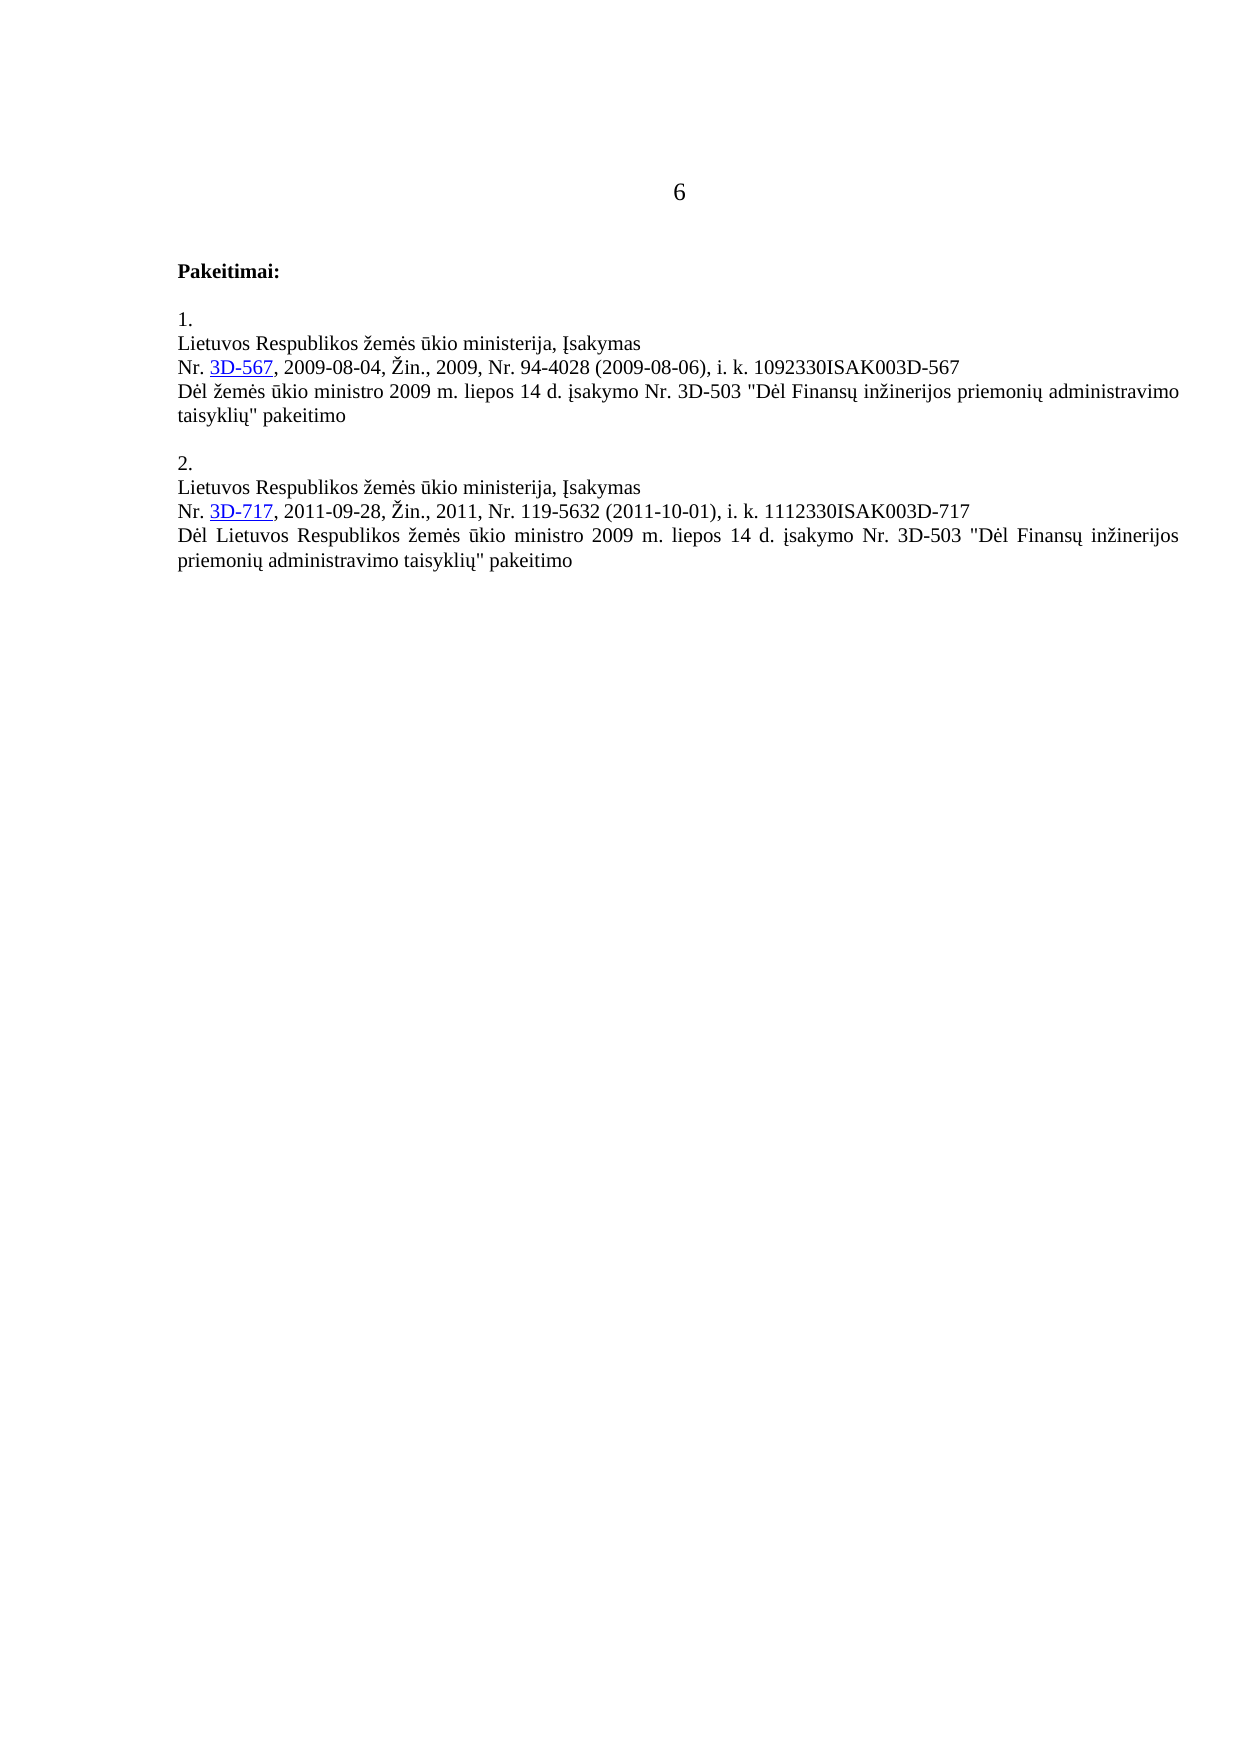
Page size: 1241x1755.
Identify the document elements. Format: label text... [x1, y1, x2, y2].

text Nr. 3D-567, 2009-08-04, Žin., 2009, Nr. 94-4028 (2009-08-06), i. k. 1092330ISAK003D-567 [177, 355, 1181, 379]
text Dėl Lietuvos Respublikos žemės ūkio ministro 2009 m. liepos 14 d. įsakymo Nr. 3D-503 "Dėl Finansų inžinerijos priemonių administravimo taisyklių" pakeitimo [177, 523, 1181, 572]
text Pakeitimai: [177, 259, 1181, 283]
text 2. [177, 451, 1181, 475]
text Dėl žemės ūkio ministro 2009 m. liepos 14 d. įsakymo Nr. 3D-503 "Dėl Finansų inžinerijos priemonių administravimo taisyklių" pakeitimo [177, 379, 1181, 427]
text Lietuvos Respublikos žemės ūkio ministerija, Įsakymas [177, 475, 1181, 499]
text Lietuvos Respublikos žemės ūkio ministerija, Įsakymas [177, 331, 1181, 355]
text Nr. 3D-717, 2011-09-28, Žin., 2011, Nr. 119-5632 (2011-10-01), i. k. 1112330ISAK003D-717 [177, 499, 1181, 523]
text 1. [177, 307, 1181, 331]
